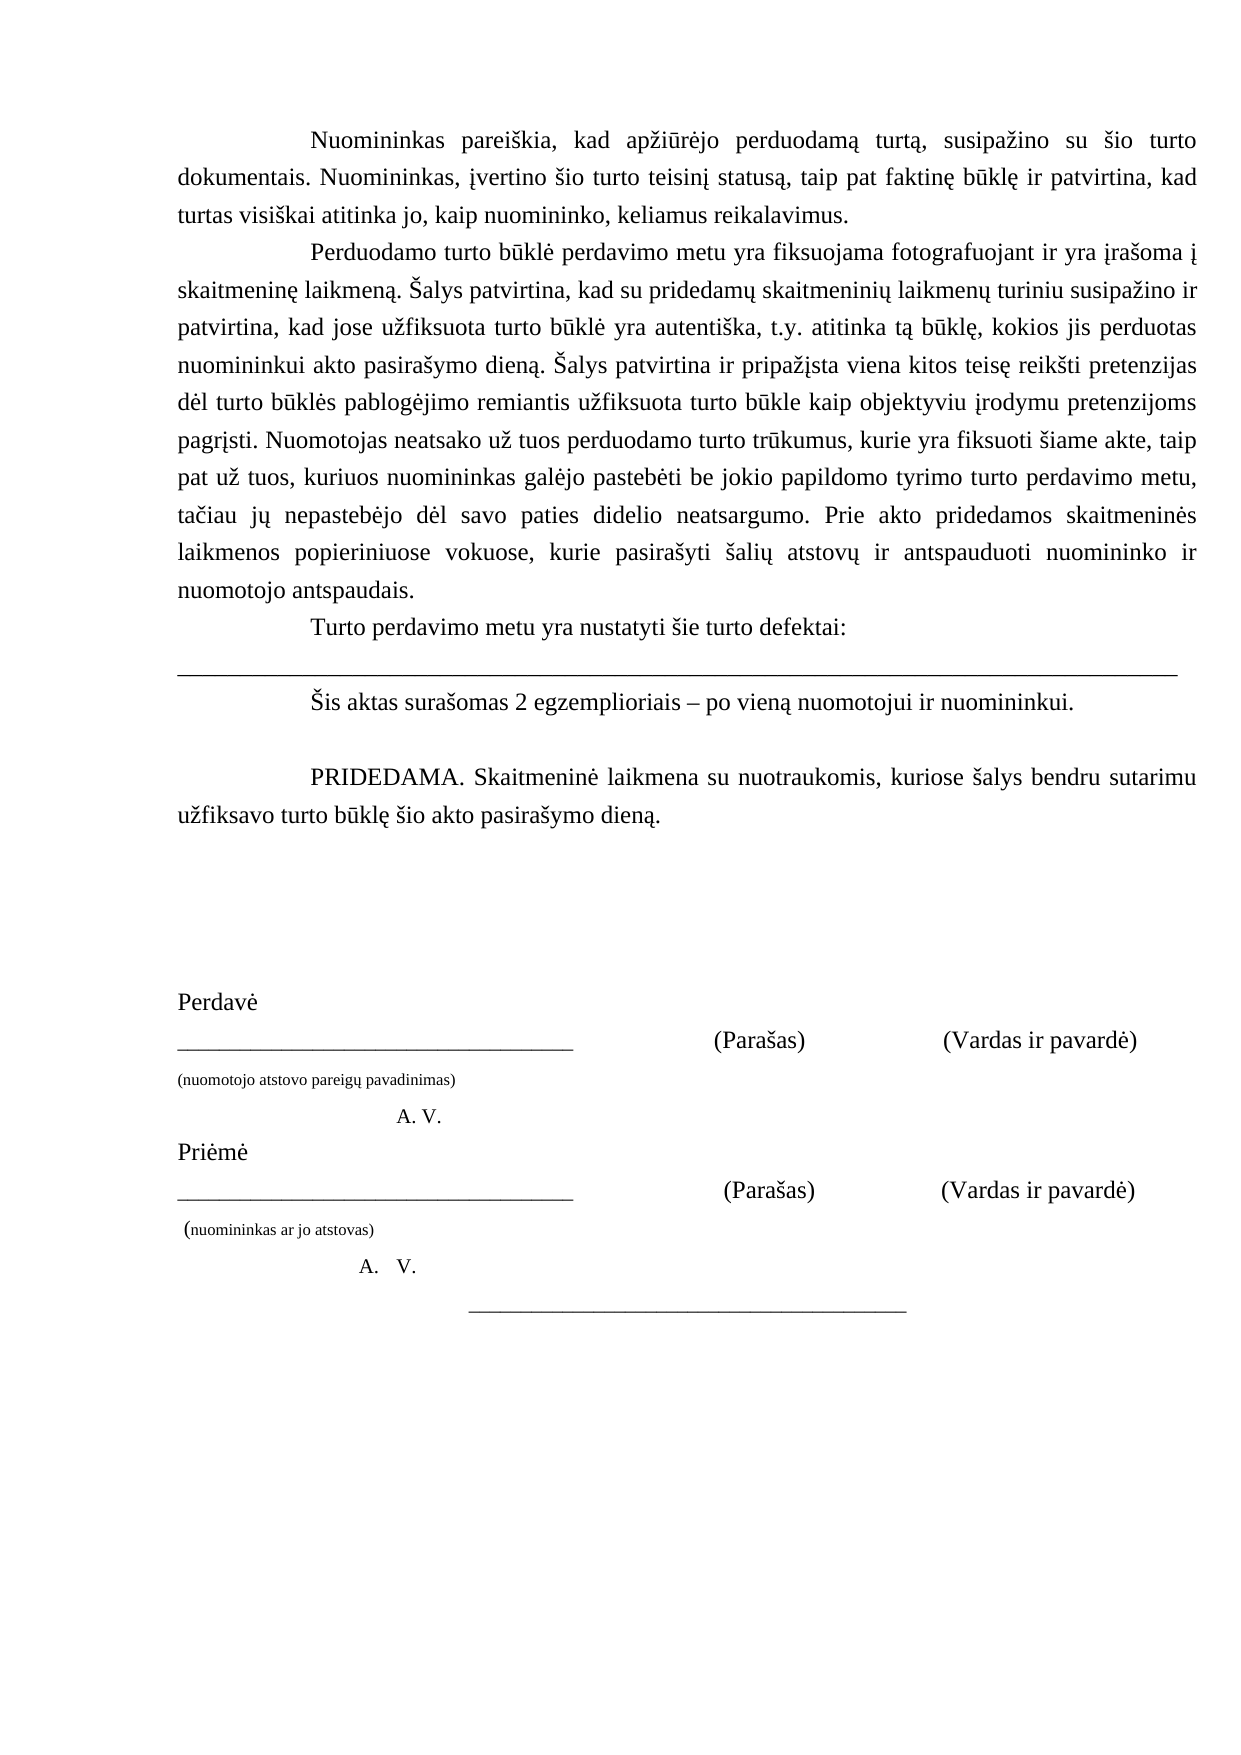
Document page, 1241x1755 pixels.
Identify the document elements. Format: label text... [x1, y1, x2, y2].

text ______________________________________ (Parašas) (Vardas ir pavardė) [177, 1018, 1198, 1056]
text A. V. [358, 1243, 1198, 1281]
text Šis aktas surašomas 2 egzemplioriais – po vieną nuomotojui ir nuomininkui. [177, 681, 1198, 718]
text __________________________________________ [177, 1281, 1198, 1318]
text A. V. [177, 1093, 1198, 1131]
text PRIDEDAMA. Skaitmeninė laikmena su nuotraukomis, kuriose šalys bendru sutarimu užfiksavo turto būklę šio akto pasirašymo dieną. [177, 756, 1198, 831]
text ______________________________________ (Parašas) (Vardas ir pavardė) [177, 1168, 1198, 1206]
text Perdavė [177, 981, 1198, 1018]
text ________________________________________________________________________________ [177, 643, 1198, 681]
text Priėmė [177, 1131, 1198, 1168]
text (nuomininkas ar jo atstovas) [177, 1206, 1198, 1243]
text Perduodamo turto būklė perdavimo metu yra fiksuojama fotografuojant ir yra įrašoma į skaitmeninę laikmeną. Šalys patvirtina, kad su pridedamų skaitmeninių laikmenų turiniu susipažino ir patvirtina, kad jose užfiksuota turto būklė yra autentiška, t.y. atitinka tą būklę, kokios jis perduotas nuomininkui akto pasirašymo dieną. Šalys patvirtina ir pripažįsta viena kitos teisę reikšti pretenzijas dėl turto būklės pablogėjimo remiantis užfiksuota turto būkle kaip objektyviu įrodymu pretenzijoms pagrįsti. Nuomotojas neatsako už tuos perduodamo turto trūkumus, kurie yra fiksuoti šiame akte, taip pat už tuos, kuriuos nuomininkas galėjo pastebėti be jokio papildomo tyrimo turto perdavimo metu, tačiau jų nepastebėjo dėl savo paties didelio neatsargumo. Prie akto pridedamos skaitmeninės laikmenos popieriniuose vokuose, kurie pasirašyti šalių atstovų ir antspauduoti nuomininko ir nuomotojo antspaudais. [177, 231, 1198, 606]
text Nuomininkas pareiškia, kad apžiūrėjo perduodamą turtą, susipažino su šio turto dokumentais. Nuomininkas, įvertino šio turto teisinį statusą, taip pat faktinę būklę ir patvirtina, kad turtas visiškai atitinka jo, kaip nuomininko, keliamus reikalavimus. [177, 118, 1198, 231]
text Turto perdavimo metu yra nustatyti šie turto defektai: [177, 606, 1198, 643]
text (nuomotojo atstovo pareigų pavadinimas) [177, 1056, 1198, 1093]
